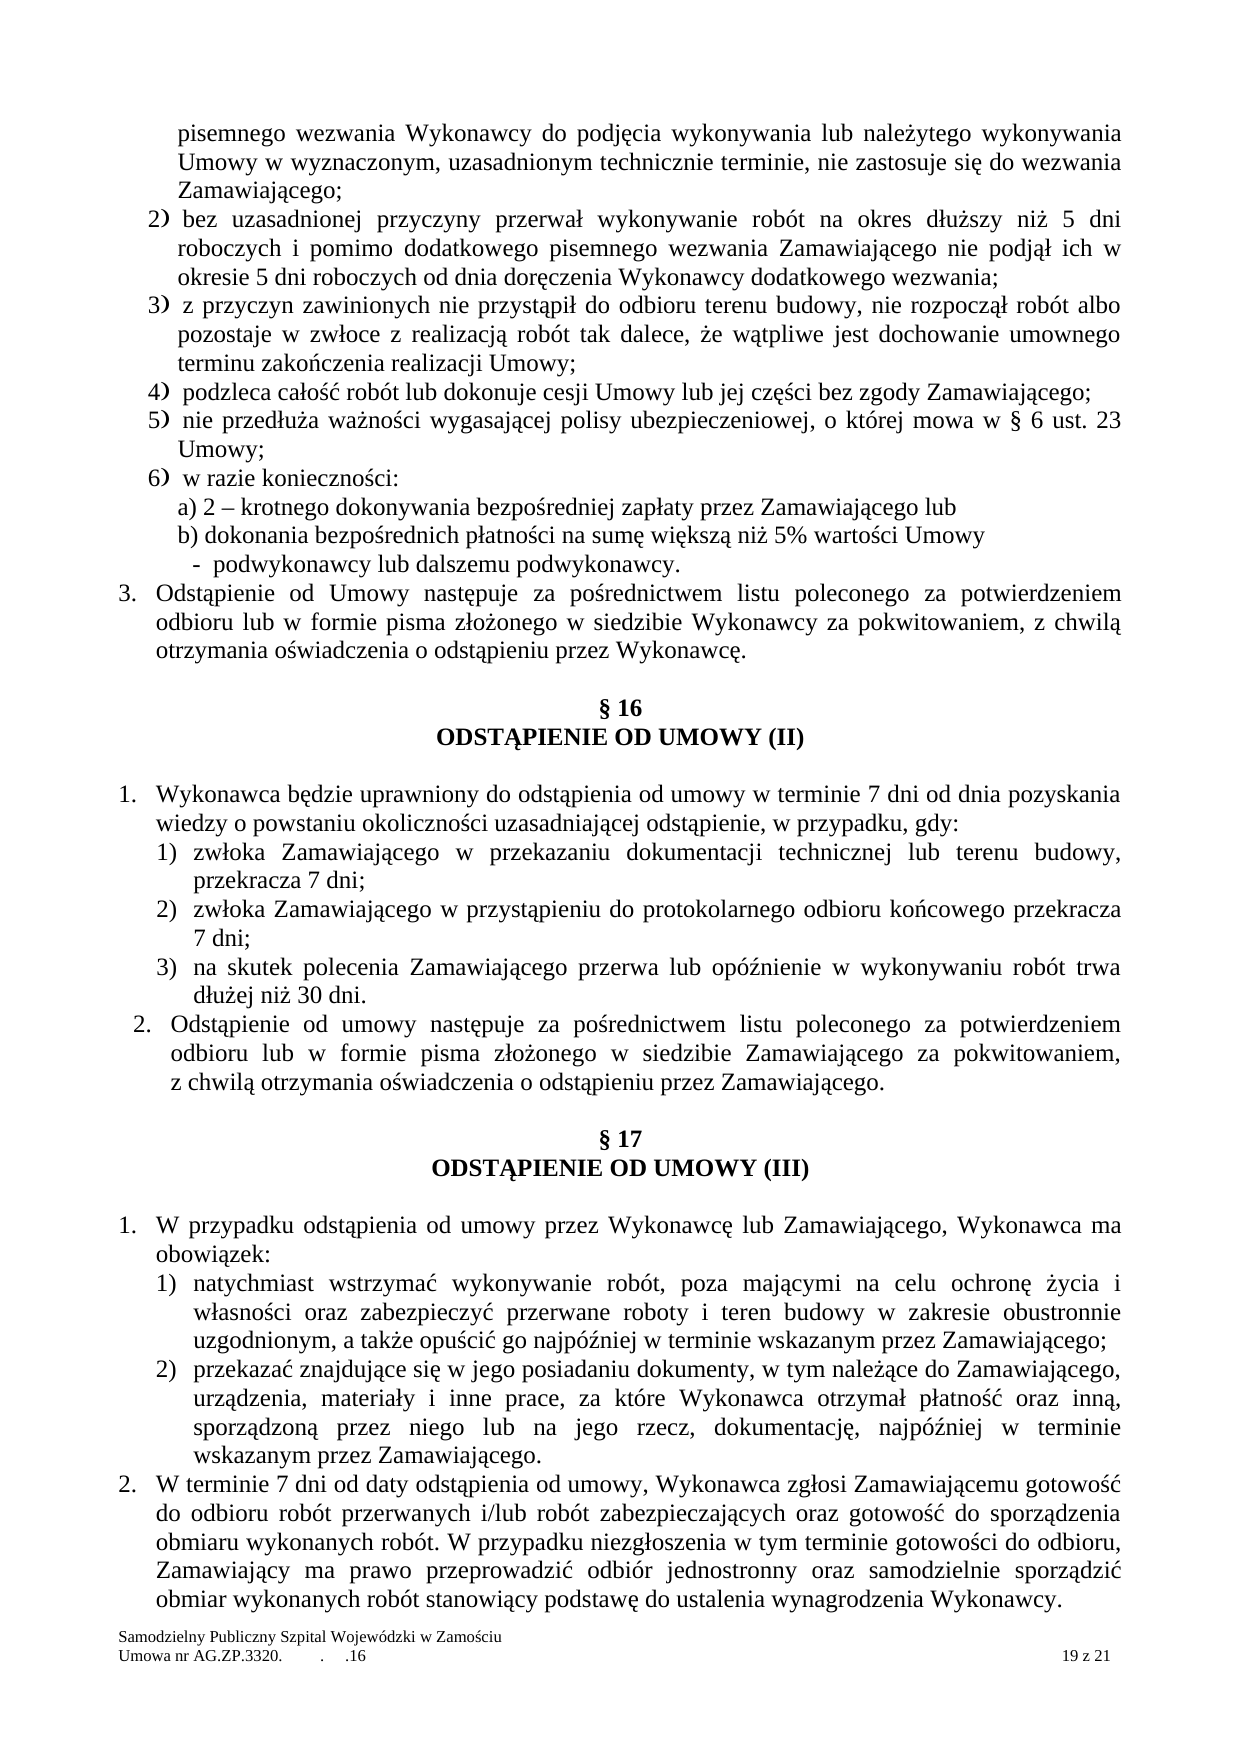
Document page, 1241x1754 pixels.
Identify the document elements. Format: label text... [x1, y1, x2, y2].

list dokonania bezpośrednich płatności na sumę większą niż 5% wartości Umowy [177, 521, 1122, 549]
list Wykonawca będzie uprawniony do odstąpienia od umowy w terminie 7 dni od dnia pozyskania wiedzy o powstaniu okoliczności uzasadniającej odstąpienie, w przypadku, gdy: [118, 779, 1122, 837]
text - podwykonawcy lub dalszemu podwykonawcy. [118, 549, 1122, 578]
text ODSTĄPIENIE OD UMOWY (II) [118, 722, 1122, 751]
list w razie konieczności: [148, 463, 1122, 492]
list bez uzasadnionej przyczyny przerwał wykonywanie robót na okres dłuższy niż 5 dni roboczych i pomimo dodatkowego pisemnego wezwania Zamawiającego nie podjął ich w okresie 5 dni roboczych od dnia doręczenia Wykonawcy dodatkowego wezwania; [148, 204, 1122, 291]
list przekazać znajdujące się w jego posiadaniu dokumenty, w tym należące do Zamawiającego, urządzenia, materiały i inne prace, za które Wykonawca otrzymał płatność oraz inną, sporządzoną przez niego lub na jego rzecz, dokumentację, najpóźniej w terminie wskazanym przez Zamawiającego. [156, 1354, 1122, 1469]
list Odstąpienie od umowy następuje za pośrednictwem listu poleconego za potwierdzeniem odbioru lub w formie pisma złożonego w siedzibie Zamawiającego za pokwitowaniem, z chwilą otrzymania oświadczenia o odstąpieniu przez Zamawiającego. [133, 1009, 1122, 1096]
text ODSTĄPIENIE OD UMOWY (III) [118, 1153, 1122, 1182]
list Odstąpienie od Umowy następuje za pośrednictwem listu poleconego za potwierdzeniem odbioru lub w formie pisma złożonego w siedzibie Wykonawcy za pokwitowaniem, z chwilą otrzymania oświadczenia o odstąpieniu przez Wykonawcę. [118, 578, 1122, 664]
list 2 – krotnego dokonywania bezpośredniej zapłaty przez Zamawiającego lub [177, 492, 1122, 521]
list W terminie 7 dni od daty odstąpienia od umowy, Wykonawca zgłosi Zamawiającemu gotowość do odbioru robót przerwanych i/lub robót zabezpieczających oraz gotowość do sporządzenia obmiaru wykonanych robót. W przypadku niezgłoszenia w tym terminie gotowości do odbioru, Zamawiający ma prawo przeprowadzić odbiór jednostronny oraz samodzielnie sporządzić obmiar wykonanych robót stanowiący podstawę do ustalenia wynagrodzenia Wykonawcy. [118, 1469, 1122, 1613]
list na skutek polecenia Zamawiającego przerwa lub opóźnienie w wykonywaniu robót trwa dłużej niż 30 dni. [156, 952, 1122, 1009]
list podzleca całość robót lub dokonuje cesji Umowy lub jej części bez zgody Zamawiającego; [148, 377, 1122, 406]
list z przyczyn zawinionych nie przystąpił do odbioru terenu budowy, nie rozpoczął robót albo pozostaje w zwłoce z realizacją robót tak dalece, że wątpliwe jest dochowanie umownego terminu zakończenia realizacji Umowy; [148, 291, 1122, 377]
list nie przedłuża ważności wygasającej polisy ubezpieczeniowej, o której mowa w § 6 ust. 23 Umowy; [148, 406, 1122, 463]
text § 17 [118, 1124, 1122, 1153]
list natychmiast wstrzymać wykonywanie robót, poza mającymi na celu ochronę życia i własności oraz zabezpieczyć przerwane roboty i teren budowy w zakresie obustronnie uzgodnionym, a także opuścić go najpóźniej w terminie wskazanym przez Zamawiającego; [156, 1268, 1122, 1354]
text § 16 [118, 693, 1122, 722]
list pisemnego wezwania Wykonawcy do podjęcia wykonywania lub należytego wykonywania Umowy w wyznaczonym, uzasadnionym technicznie terminie, nie zastosuje się do wezwania Zamawiającego; [148, 118, 1122, 204]
list zwłoka Zamawiającego w przekazaniu dokumentacji technicznej lub terenu budowy, przekracza 7 dni; [156, 837, 1122, 894]
list W przypadku odstąpienia od umowy przez Wykonawcę lub Zamawiającego, Wykonawca ma obowiązek: [118, 1211, 1122, 1268]
list zwłoka Zamawiającego w przystąpieniu do protokolarnego odbioru końcowego przekracza 7 dni; [156, 894, 1122, 952]
